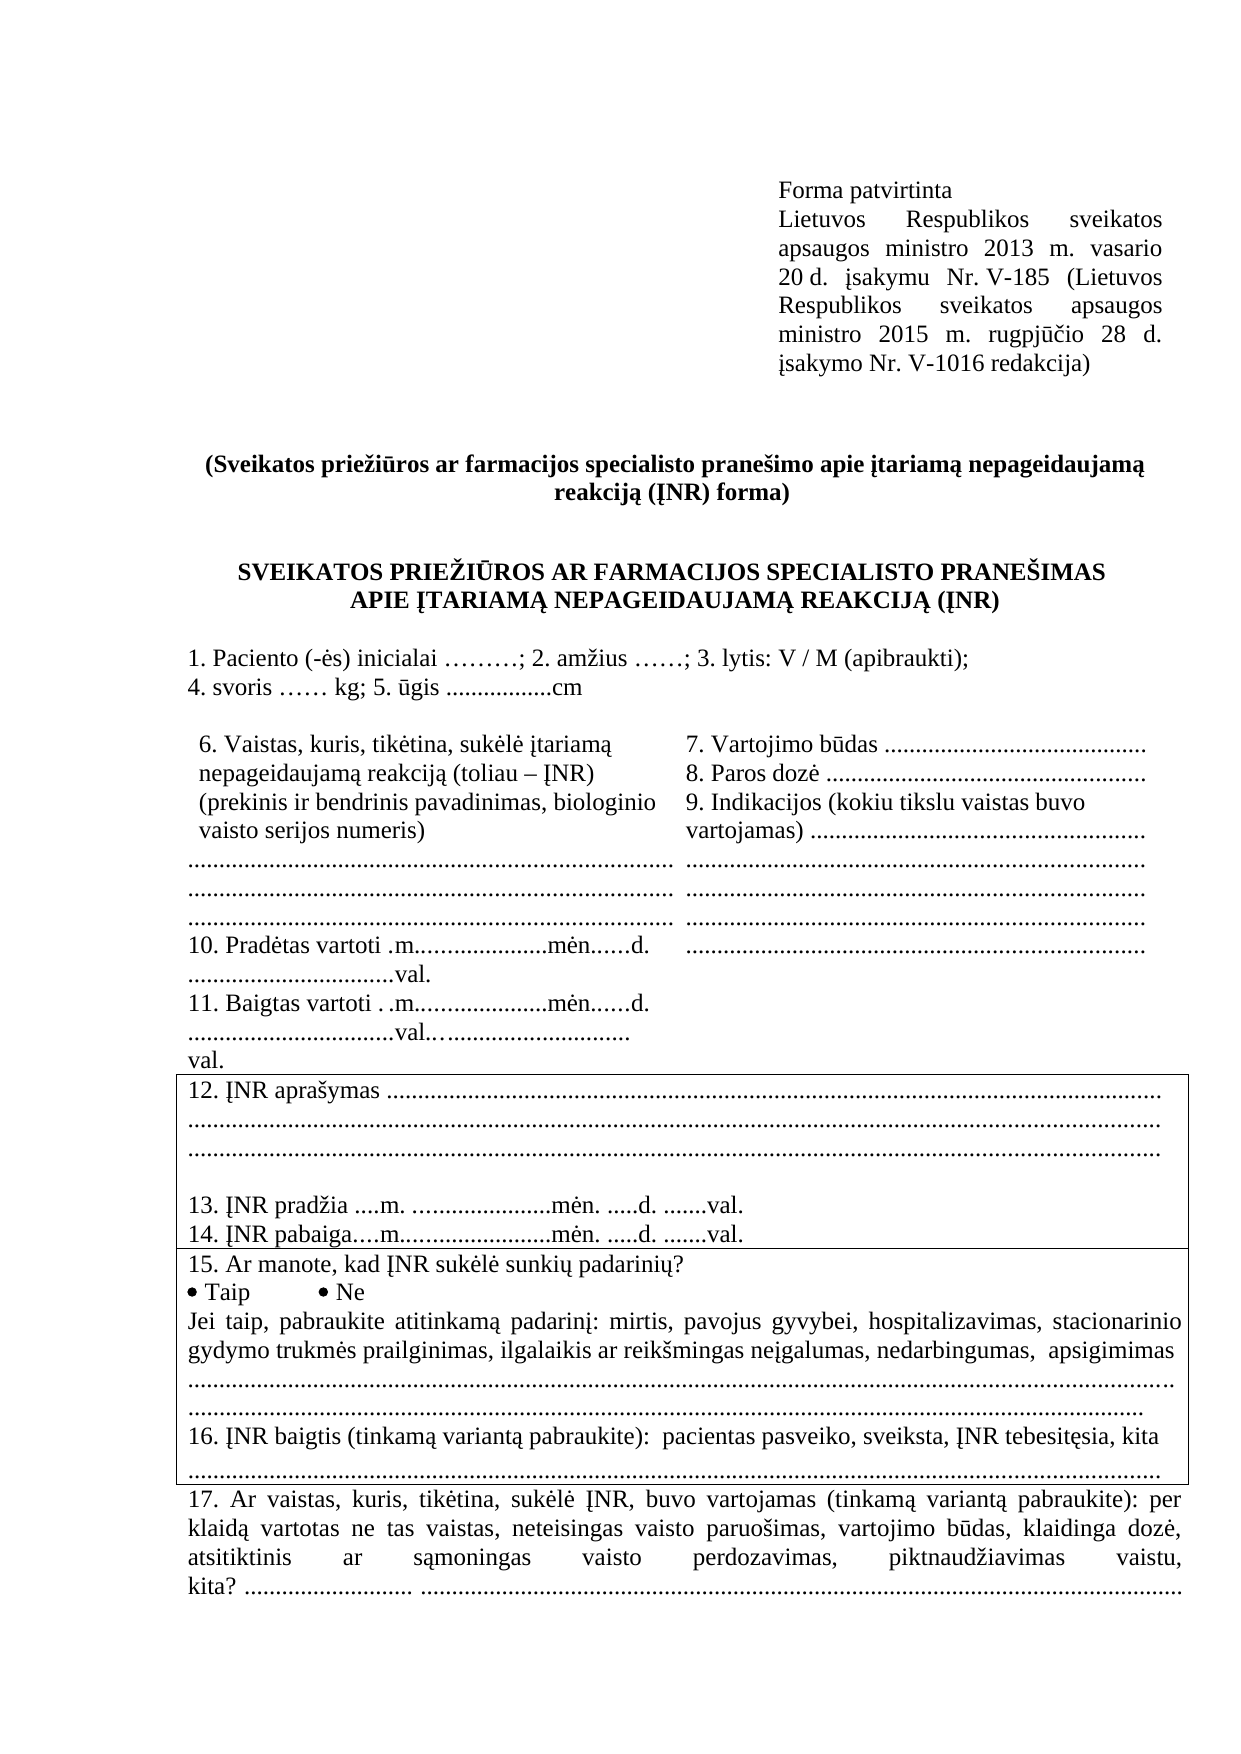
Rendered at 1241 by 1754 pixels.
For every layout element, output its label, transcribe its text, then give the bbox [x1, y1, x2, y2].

table_header 7. Vartojimo būdas 8. Paros dozė 9. Indikacijos (kokiu tikslu vaistas buvo vartojamas) [674, 729, 1188, 1074]
text Lietuvos Respublikos sveikatos apsaugos ministro 2013 m. vasario 20 d. įsakymu Nr. V-185 (Lietuvos Respublikos sveikatos apsaugos ministro 2015 m. rugpjūčio 28 d. įsakymo Nr. V-1016 redakcija) [778, 204, 1162, 377]
text 1. Paciento (-ės) inicialai ………; 2. amžius ……; 3. lytis: V / M (apibraukti); [187, 643, 1240, 672]
table_cell 17. Ar vaistas, kuris, tikėtina, sukėlė ĮNR, buvo vartojamas (tinkamą variantą pabraukite): per klaidą vartotas ne tas vaistas, neteisingas vaisto paruošimas, vartojimo būdas, klaidinga dozė, atsitiktinis ar sąmoningas vaisto perdozavimas, piktnaudžiavimas vaistu, kita? ........................... .......................................................................................................................... [176, 1485, 1188, 1599]
text 4. svoris …… kg; 5. ūgis .................cm [187, 672, 1240, 700]
table_header 6. Vaistas, kuris, tikėtina, sukėlė įtariamą nepageidaujamą reakciją (toliau – ĮNR) (prekinis ir bendrinis pavadinimas, biologinio vaisto serijos numeris) 10. Pradėtas vartoti m. ...............mėn. d. val. 11. Baigtas vartoti m. ...............mėn. d. val. val. [176, 729, 674, 1074]
text (Sveikatos priežiūros ar farmacijos specialisto pranešimo apie įtariamą nepageidaujamą reakciją (ĮNR) forma) [187, 449, 1162, 506]
table_cell 15. Ar manote, kad ĮNR sukėlė sunkių padarinių?  Taip  Ne Jei taip, pabraukite atitinkamą padarinį: mirtis, pavojus gyvybei, hospitalizavimas, stacionarinio gydymo trukmės prailginimas, ilgalaikis ar reikšmingas neįgalumas, nedarbingumas, apsigimimas ........................................................................................................................................................... 16. ĮNR baigtis (tinkamą variantą pabraukite): pacientas pasveiko, sveiksta, ĮNR tebesitęsia, kita ....................................................................................... [177, 1249, 1188, 1483]
text Forma patvirtinta [778, 176, 1162, 204]
table_cell 12. ĮNR aprašymas 13. ĮNR pradžia m. ..................mėn. .....d. .......val. 14. ĮNR pabaiga m. ..................mėn. .....d. .......val. [177, 1075, 1188, 1248]
text SVEIKATOS PRIEŽIŪROS AR FARMACIJOS SPECIALISTO PRANEŠIMAS APIE ĮTARIAMĄ NEPAGEIDAUJAMĄ REAKCIJĄ (ĮNR) [187, 557, 1162, 614]
